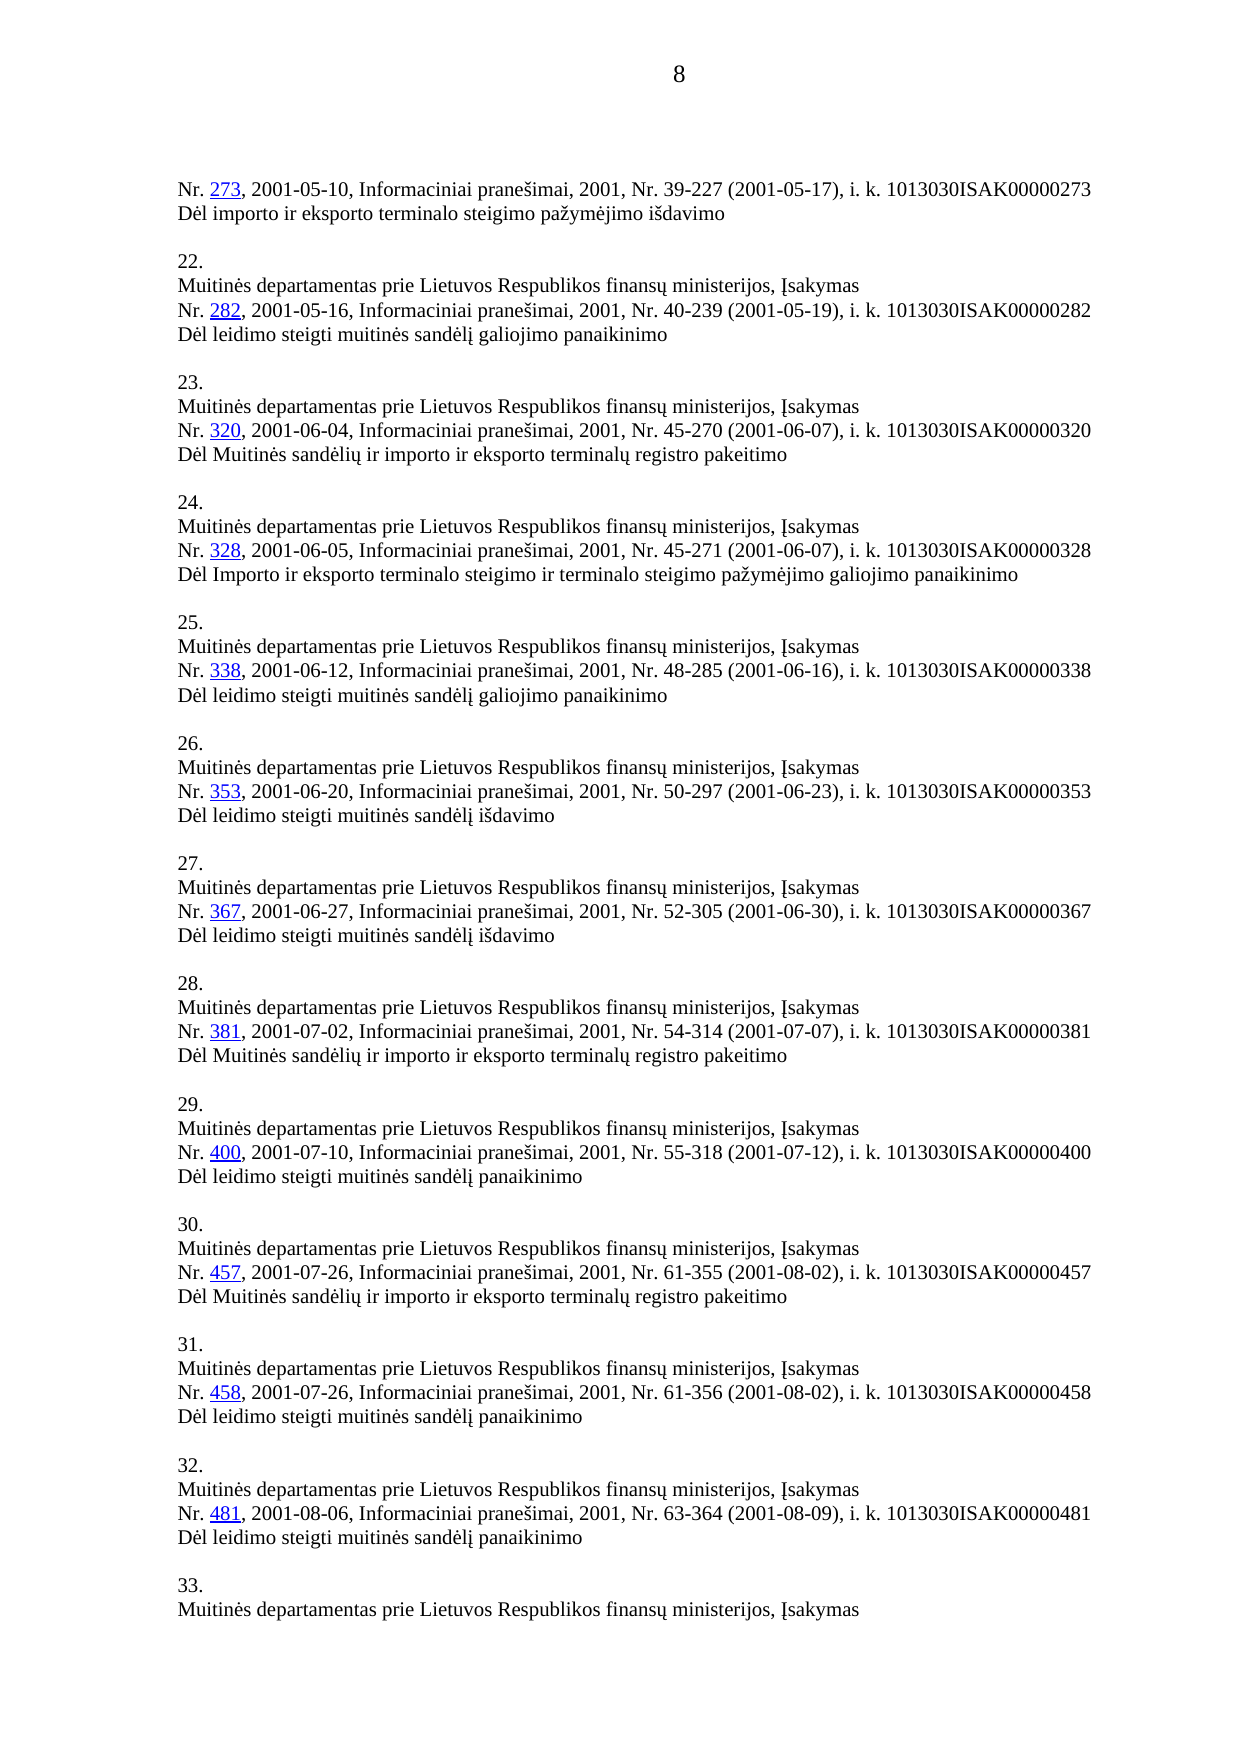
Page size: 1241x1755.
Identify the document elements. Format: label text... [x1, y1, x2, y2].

text 25. [177, 610, 1181, 634]
text Muitinės departamentas prie Lietuvos Respublikos finansų ministerijos, Įsakymas [177, 273, 1181, 297]
text Dėl leidimo steigti muitinės sandėlį panaikinimo [177, 1525, 1181, 1549]
text Nr. 367, 2001-06-27, Informaciniai pranešimai, 2001, Nr. 52-305 (2001-06-30), i. k. 1013030ISAK00000367 [177, 899, 1181, 923]
text 31. [177, 1332, 1181, 1356]
text Dėl leidimo steigti muitinės sandėlį išdavimo [177, 923, 1181, 947]
text 23. [177, 370, 1181, 394]
text Dėl importo ir eksporto terminalo steigimo pažymėjimo išdavimo [177, 201, 1181, 225]
text Nr. 400, 2001-07-10, Informaciniai pranešimai, 2001, Nr. 55-318 (2001-07-12), i. k. 1013030ISAK00000400 [177, 1140, 1181, 1164]
text Dėl leidimo steigti muitinės sandėlį išdavimo [177, 803, 1181, 827]
text 22. [177, 249, 1181, 273]
text Nr. 338, 2001-06-12, Informaciniai pranešimai, 2001, Nr. 48-285 (2001-06-16), i. k. 1013030ISAK00000338 [177, 658, 1181, 682]
text Dėl Muitinės sandėlių ir importo ir eksporto terminalų registro pakeitimo [177, 1043, 1181, 1067]
text Muitinės departamentas prie Lietuvos Respublikos finansų ministerijos, Įsakymas [177, 394, 1181, 418]
text Nr. 273, 2001-05-10, Informaciniai pranešimai, 2001, Nr. 39-227 (2001-05-17), i. k. 1013030ISAK00000273 [177, 177, 1181, 201]
text Dėl leidimo steigti muitinės sandėlį galiojimo panaikinimo [177, 682, 1181, 707]
text Nr. 381, 2001-07-02, Informaciniai pranešimai, 2001, Nr. 54-314 (2001-07-07), i. k. 1013030ISAK00000381 [177, 1019, 1181, 1043]
text Muitinės departamentas prie Lietuvos Respublikos finansų ministerijos, Įsakymas [177, 1597, 1181, 1621]
text Muitinės departamentas prie Lietuvos Respublikos finansų ministerijos, Įsakymas [177, 634, 1181, 658]
text Dėl Muitinės sandėlių ir importo ir eksporto terminalų registro pakeitimo [177, 1284, 1181, 1308]
text Nr. 353, 2001-06-20, Informaciniai pranešimai, 2001, Nr. 50-297 (2001-06-23), i. k. 1013030ISAK00000353 [177, 779, 1181, 803]
text Dėl Importo ir eksporto terminalo steigimo ir terminalo steigimo pažymėjimo galiojimo panaikinimo [177, 562, 1181, 586]
text Muitinės departamentas prie Lietuvos Respublikos finansų ministerijos, Įsakymas [177, 875, 1181, 899]
text Dėl leidimo steigti muitinės sandėlį panaikinimo [177, 1164, 1181, 1188]
text Nr. 458, 2001-07-26, Informaciniai pranešimai, 2001, Nr. 61-356 (2001-08-02), i. k. 1013030ISAK00000458 [177, 1380, 1181, 1404]
text Nr. 328, 2001-06-05, Informaciniai pranešimai, 2001, Nr. 45-271 (2001-06-07), i. k. 1013030ISAK00000328 [177, 538, 1181, 562]
text Nr. 481, 2001-08-06, Informaciniai pranešimai, 2001, Nr. 63-364 (2001-08-09), i. k. 1013030ISAK00000481 [177, 1501, 1181, 1525]
text Muitinės departamentas prie Lietuvos Respublikos finansų ministerijos, Įsakymas [177, 1356, 1181, 1380]
text 26. [177, 731, 1181, 755]
text Muitinės departamentas prie Lietuvos Respublikos finansų ministerijos, Įsakymas [177, 755, 1181, 779]
text Muitinės departamentas prie Lietuvos Respublikos finansų ministerijos, Įsakymas [177, 514, 1181, 538]
text 30. [177, 1212, 1181, 1236]
text 32. [177, 1452, 1181, 1477]
text Dėl Muitinės sandėlių ir importo ir eksporto terminalų registro pakeitimo [177, 442, 1181, 466]
text Muitinės departamentas prie Lietuvos Respublikos finansų ministerijos, Įsakymas [177, 995, 1181, 1019]
text Nr. 457, 2001-07-26, Informaciniai pranešimai, 2001, Nr. 61-355 (2001-08-02), i. k. 1013030ISAK00000457 [177, 1260, 1181, 1284]
text 28. [177, 971, 1181, 995]
text 24. [177, 490, 1181, 514]
text Nr. 282, 2001-05-16, Informaciniai pranešimai, 2001, Nr. 40-239 (2001-05-19), i. k. 1013030ISAK00000282 [177, 297, 1181, 322]
text Dėl leidimo steigti muitinės sandėlį galiojimo panaikinimo [177, 322, 1181, 346]
text Muitinės departamentas prie Lietuvos Respublikos finansų ministerijos, Įsakymas [177, 1477, 1181, 1501]
text Muitinės departamentas prie Lietuvos Respublikos finansų ministerijos, Įsakymas [177, 1236, 1181, 1260]
text Nr. 320, 2001-06-04, Informaciniai pranešimai, 2001, Nr. 45-270 (2001-06-07), i. k. 1013030ISAK00000320 [177, 418, 1181, 442]
text 29. [177, 1092, 1181, 1116]
text 33. [177, 1573, 1181, 1597]
text Muitinės departamentas prie Lietuvos Respublikos finansų ministerijos, Įsakymas [177, 1116, 1181, 1140]
text Dėl leidimo steigti muitinės sandėlį panaikinimo [177, 1404, 1181, 1428]
text 27. [177, 851, 1181, 875]
